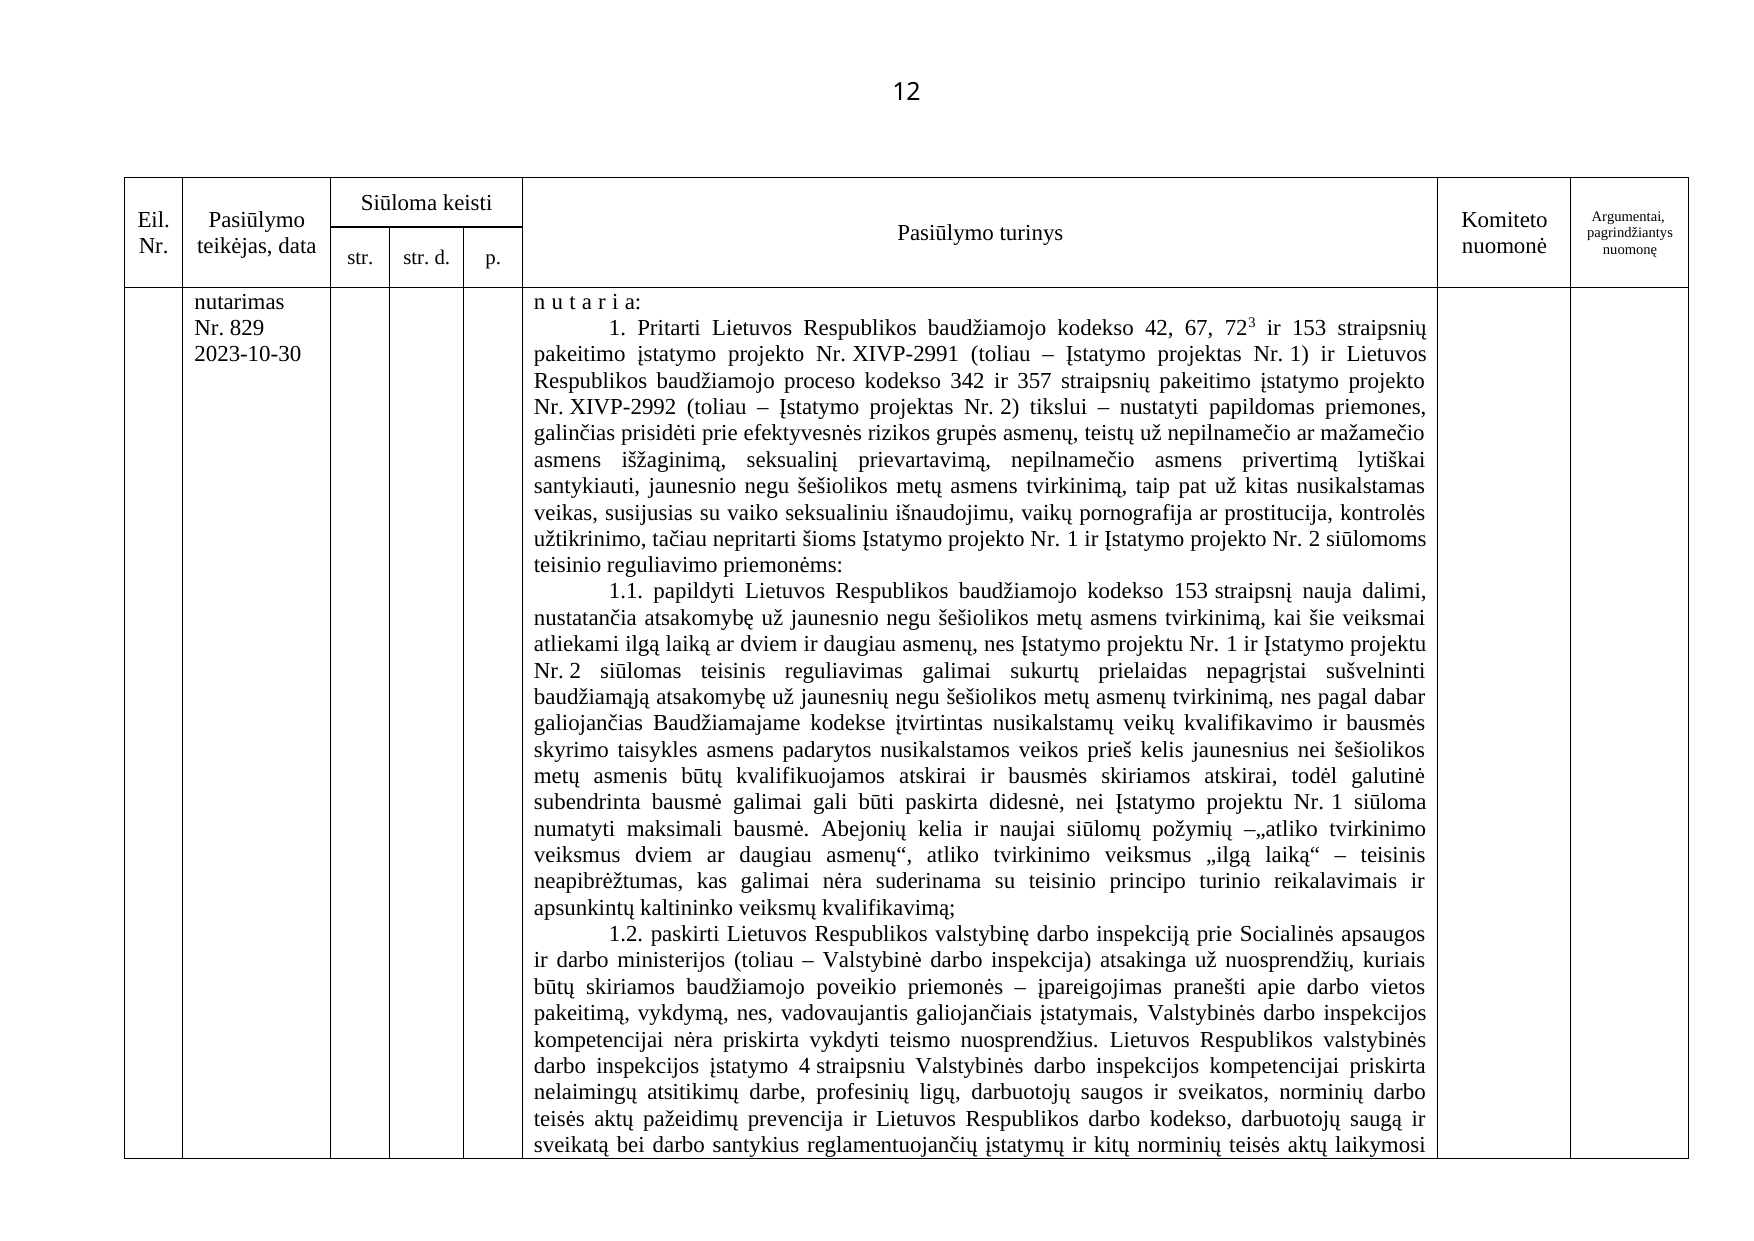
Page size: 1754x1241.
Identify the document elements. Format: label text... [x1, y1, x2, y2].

table_header Argumentai, pagrindžiantys nuomonę [1571, 178, 1688, 287]
table_cell [390, 288, 463, 1157]
table_cell nutaria: 1. Pritarti Lietuvos Respublikos baudžiamojo kodekso 42, 67, 723 ir 153 straipsnių pakeitimo įstatymo projekto Nr. XIVP-2991 (toliau – Įstatymo projektas Nr. 1) ir Lietuvos Respublikos baudžiamojo proceso kodekso 342 ir 357 straipsnių pakeitimo įstatymo projekto Nr. XIVP-2992 (toliau – Įstatymo projektas Nr. 2) tikslui – nustatyti papildomas priemones, galinčias prisidėti prie efektyvesnės rizikos grupės asmenų, teistų už nepilnamečio ar mažamečio asmens išžaginimą, seksualinį prievartavimą, nepilnamečio asmens privertimą lytiškai santykiauti, jaunesnio negu šešiolikos metų asmens tvirkinimą, taip pat už kitas nusikalstamas veikas, susijusias su vaiko seksualiniu išnaudojimu, vaikų pornografija ar prostitucija, kontrolės užtikrinimo, tačiau nepritarti šioms Įstatymo projekto Nr. 1 ir Įstatymo projekto Nr. 2 siūlomoms teisinio reguliavimo priemonėms: 1.1. papildyti Lietuvos Respublikos baudžiamojo kodekso 153 straipsnį nauja dalimi, nustatančia atsakomybę už jaunesnio negu šešiolikos metų asmens tvirkinimą, kai šie veiksmai atliekami ilgą laiką ar dviem ir daugiau asmenų, nes Įstatymo projektu Nr. 1 ir Įstatymo projektu Nr. 2 siūlomas teisinis reguliavimas galimai sukurtų prielaidas nepagrįstai sušvelninti baudžiamąją atsakomybę už jaunesnių negu šešiolikos metų asmenų tvirkinimą, nes pagal dabar galiojančias Baudžiamajame kodekse įtvirtintas nusikalstamų veikų kvalifikavimo ir bausmės skyrimo taisykles asmens padarytos nusikalstamos veikos prieš kelis jaunesnius nei šešiolikos metų asmenis būtų kvalifikuojamos atskirai ir bausmės skiriamos atskirai, todėl galutinė subendrinta bausmė galimai gali būti paskirta didesnė, nei Įstatymo projektu Nr. 1 siūloma numatyti maksimali bausmė. Abejonių kelia ir naujai siūlomų požymių –„atliko tvirkinimo veiksmus dviem ar daugiau asmenų“, atliko tvirkinimo veiksmus „ilgą laiką“ – teisinis neapibrėžtumas, kas galimai nėra suderinama su teisinio principo turinio reikalavimais ir apsunkintų kaltininko veiksmų kvalifikavimą; 1.2. paskirti Lietuvos Respublikos valstybinę darbo inspekciją prie Socialinės apsaugos ir darbo ministerijos (toliau – Valstybinė darbo inspekcija) atsakinga už nuosprendžių, kuriais būtų skiriamos baudžiamojo poveikio priemonės – įpareigojimas pranešti apie darbo vietos pakeitimą, vykdymą, nes, vadovaujantis galiojančiais įstatymais, Valstybinės darbo inspekcijos kompetencijai nėra priskirta vykdyti teismo nuosprendžius. Lietuvos Respublikos valstybinės darbo inspekcijos įstatymo 4 straipsniu Valstybinės darbo inspekcijos kompetencijai priskirta nelaimingų atsitikimų darbe, profesinių ligų, darbuotojų saugos ir sveikatos, norminių darbo teisės aktų pažeidimų prevencija ir Lietuvos Respublikos darbo kodekso, darbuotojų saugą ir sveikatą bei darbo santykius reglamentuojančių įstatymų ir kitų norminių teisės aktų laikymosi [523, 288, 1437, 1157]
table_header Siūloma keisti [331, 178, 522, 226]
table_header Komiteto nuomonė [1438, 178, 1570, 287]
table_cell nutarimas Nr. 829 2023-10-30 [183, 288, 330, 1157]
table_cell [331, 288, 389, 1157]
table_header Eil. Nr. [125, 178, 182, 287]
table_cell str. [331, 228, 389, 287]
table_cell [464, 288, 522, 1157]
table_cell [1438, 288, 1570, 1157]
table_header Pasiūlymo turinys [523, 178, 1437, 287]
table_cell str. d. [390, 228, 463, 287]
table_cell [1571, 288, 1688, 1157]
table_cell p. [464, 228, 522, 287]
table_header Pasiūlymo teikėjas, data [183, 178, 330, 287]
table_cell [125, 288, 182, 1157]
